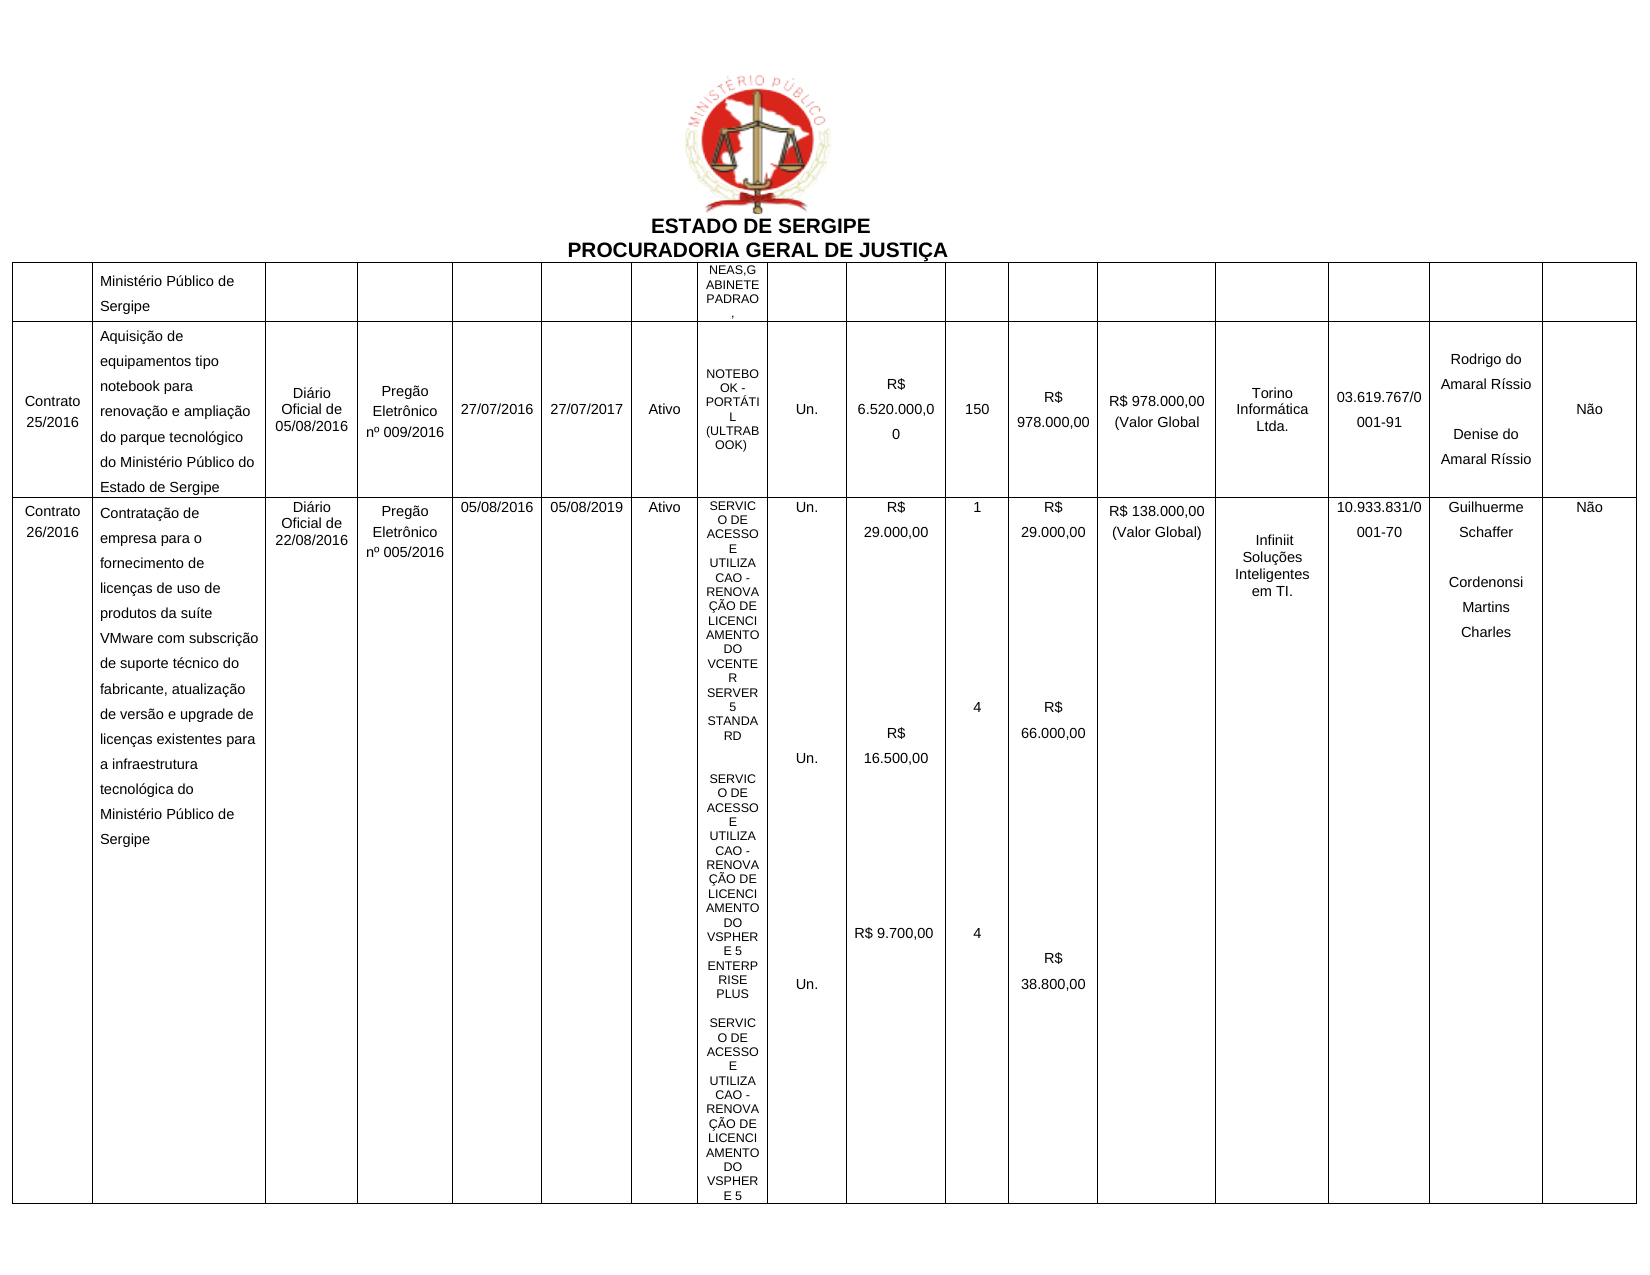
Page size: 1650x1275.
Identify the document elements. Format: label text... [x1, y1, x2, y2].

table_cell Torino Informática Ltda. [1216, 322, 1328, 497]
table_cell Não [1543, 498, 1636, 1203]
table_cell Contratação de empresa para o fornecimento de licenças de uso de produtos da suíte VMware com subscrição de suporte técnico do fabricante, atualização de versão e upgrade de licenças existentes para a infraestrutura tecnológica do Ministério Público de Sergipe [93, 498, 265, 1203]
table_cell R$ 29.000,00 R$ 16.500,00 R$ 9.700,00 [847, 498, 945, 1203]
table_cell 05/08/2019 [542, 498, 631, 1203]
table_cell [266, 263, 357, 321]
table_cell Ministério Público de Sergipe [93, 263, 265, 321]
table_cell Infiniit Soluções Inteligentes em TI. [1216, 498, 1328, 1203]
table_cell Contrato 25/2016 [13, 322, 92, 497]
table_cell NEAS,GABINETE PADRAO, [698, 263, 767, 321]
table_cell [453, 263, 541, 321]
table_cell Contrato 26/2016 [13, 498, 92, 1203]
table_cell R$ 6.520.000,00 [847, 322, 945, 497]
table_cell R$ 978.000,00 [1009, 322, 1097, 497]
table_cell Diário Oficial de 05/08/2016 [266, 322, 357, 497]
table_cell [1009, 263, 1097, 321]
table_cell SERVICO DE ACESSO E UTILIZACAO - RENOVAÇÃO DE LICENCIAMENTO DO VCENTER SERVER 5 STANDARD SERVICO DE ACESSO E UTILIZACAO - RENOVAÇÃO DE LICENCIAMENTO DO VSPHERE 5 ENTERPRISE PLUS SERVICO DE ACESSO E UTILIZACAO - RENOVAÇÃO DE LICENCIAMENTO DO VSPHERE 5 [698, 498, 767, 1203]
table_cell [946, 263, 1008, 321]
table_cell [542, 263, 631, 321]
table_cell R$ 138.000,00 (Valor Global) [1098, 498, 1215, 1203]
table_cell R$ 29.000,00 R$ 66.000,00 R$ 38.800,00 [1009, 498, 1097, 1203]
table_cell [1430, 263, 1542, 321]
table_cell [1329, 263, 1429, 321]
table_cell [847, 263, 945, 321]
table_cell [1543, 263, 1636, 321]
table_cell Un. [768, 322, 846, 497]
table_cell Ativo [632, 498, 697, 1203]
table_cell Diário Oficial de 22/08/2016 [266, 498, 357, 1203]
table_cell R$ 978.000,00 (Valor Global [1098, 322, 1215, 497]
table_cell 1 4 4 [946, 498, 1008, 1203]
table_cell Ativo [632, 322, 697, 497]
table_cell 27/07/2016 [453, 322, 541, 497]
table_cell [632, 263, 697, 321]
table_cell [358, 263, 452, 321]
table_cell [13, 263, 92, 321]
table_cell Un. Un. Un. [768, 498, 846, 1203]
table_cell 10.933.831/0001-70 [1329, 498, 1429, 1203]
table_cell [1216, 263, 1328, 321]
table_cell NOTEBOOK - PORTÁTIL (ULTRABOOK) [698, 322, 767, 497]
table_cell Não [1543, 322, 1636, 497]
table_cell Guilhuerme Schaffer Cordenonsi Martins Charles [1430, 498, 1542, 1203]
table_cell Aquisição de equipamentos tipo notebook para renovação e ampliação do parque tecnológico do Ministério Público do Estado de Sergipe [93, 322, 265, 497]
table_cell 03.619.767/0001-91 [1329, 322, 1429, 497]
table_cell [768, 263, 846, 321]
table_cell Pregão Eletrônico nº 005/2016 [358, 498, 452, 1203]
table_cell Pregão Eletrônico nº 009/2016 [358, 322, 452, 497]
table_cell [1098, 263, 1215, 321]
table_cell 150 [946, 322, 1008, 497]
table_cell 27/07/2017 [542, 322, 631, 497]
table_cell 05/08/2016 [453, 498, 541, 1203]
table_cell Rodrigo do Amaral Ríssio Denise do Amaral Ríssio [1430, 322, 1542, 497]
